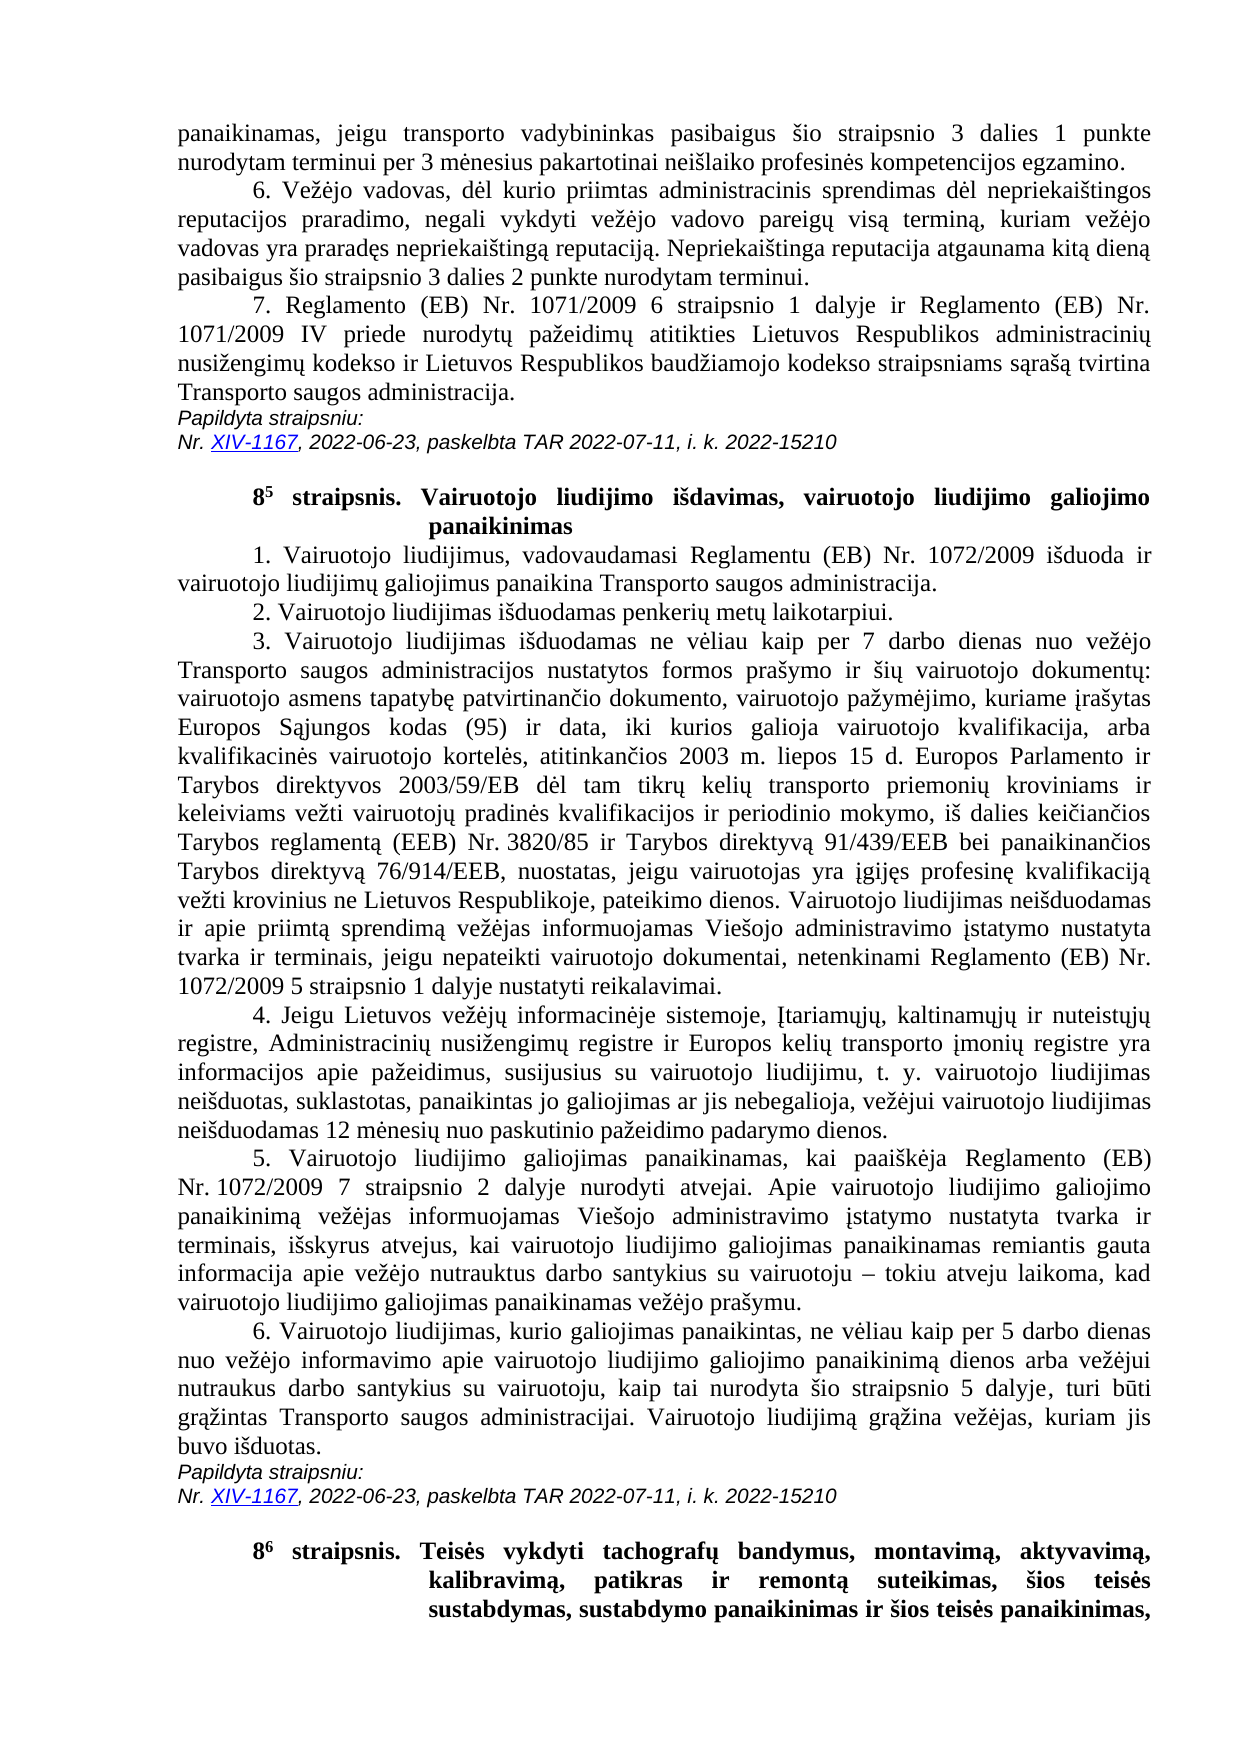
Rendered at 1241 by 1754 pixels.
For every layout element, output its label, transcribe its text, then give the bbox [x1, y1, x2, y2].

text 6. Vairuotojo liudijimas, kurio galiojimas panaikintas, ne vėliau kaip per 5 darbo dienas nuo vežėjo informavimo apie vairuotojo liudijimo galiojimo panaikinimą dienos arba vežėjui nutraukus darbo santykius su vairuotoju, kaip tai nurodyta šio straipsnio 5 dalyje, turi būti grąžintas Transporto saugos administracijai. Vairuotojo liudijimą grąžina vežėjas, kuriam jis buvo išduotas. [177, 1316, 1152, 1460]
text Papildyta straipsniu: [177, 406, 1152, 429]
text 1. Vairuotojo liudijimus, vadovaudamasi Reglamentu (EB) Nr. 1072/2009 išduoda ir vairuotojo liudijimų galiojimus panaikina Transporto saugos administracija. [177, 540, 1152, 597]
text 4. Jeigu Lietuvos vežėjų informacinėje sistemoje, Įtariamųjų, kaltinamųjų ir nuteistųjų registre, Administracinių nusižengimų registre ir Europos kelių transporto įmonių registre yra informacijos apie pažeidimus, susijusius su vairuotojo liudijimu, t. y. vairuotojo liudijimas neišduotas, suklastotas, panaikintas jo galiojimas ar jis nebegalioja, vežėjui vairuotojo liudijimas neišduodamas 12 mėnesių nuo paskutinio pažeidimo padarymo dienos. [177, 1000, 1152, 1143]
text 85 straipsnis. Vairuotojo liudijimo išdavimas, vairuotojo liudijimo galiojimo panaikinimas [252, 482, 1152, 540]
text 6. Vežėjo vadovas, dėl kurio priimtas administracinis sprendimas dėl nepriekaištingos reputacijos praradimo, negali vykdyti vežėjo vadovo pareigų visą terminą, kuriam vežėjo vadovas yra praradęs nepriekaištingą reputaciją. Nepriekaištinga reputacija atgaunama kitą dieną pasibaigus šio straipsnio 3 dalies 2 punkte nurodytam terminui. [177, 176, 1152, 291]
text 86 straipsnis. Teisės vykdyti tachografų bandymus, montavimą, aktyvavimą, kalibravimą, patikras ir remontą suteikimas, šios teisės sustabdymas, sustabdymo panaikinimas ir šios teisės panaikinimas, [252, 1536, 1152, 1623]
text Nr. XIV-1167, 2022-06-23, paskelbta TAR 2022-07-11, i. k. 2022-15210 [177, 1484, 1152, 1508]
text Nr. XIV-1167, 2022-06-23, paskelbta TAR 2022-07-11, i. k. 2022-15210 [177, 429, 1152, 453]
text 3. Vairuotojo liudijimas išduodamas ne vėliau kaip per 7 darbo dienas nuo vežėjo Transporto saugos administracijos nustatytos formos prašymo ir šių vairuotojo dokumentų: vairuotojo asmens tapatybę patvirtinančio dokumento, vairuotojo pažymėjimo, kuriame įrašytas Europos Sąjungos kodas (95) ir data, iki kurios galioja vairuotojo kvalifikacija, arba kvalifikacinės vairuotojo kortelės, atitinkančios 2003 m. liepos 15 d. Europos Parlamento ir Tarybos direktyvos 2003/59/EB dėl tam tikrų kelių transporto priemonių kroviniams ir keleiviams vežti vairuotojų pradinės kvalifikacijos ir periodinio mokymo, iš dalies keičiančios Tarybos reglamentą (EEB) Nr. 3820/85 ir Tarybos direktyvą 91/439/EEB bei panaikinančios Tarybos direktyvą 76/914/EEB, nuostatas, jeigu vairuotojas yra įgijęs profesinę kvalifikaciją vežti krovinius ne Lietuvos Respublikoje, pateikimo dienos. Vairuotojo liudijimas neišduodamas ir apie priimtą sprendimą vežėjas informuojamas Viešojo administravimo įstatymo nustatyta tvarka ir terminais, jeigu nepateikti vairuotojo dokumentai, netenkinami Reglamento (EB) Nr. 1072/2009 5 straipsnio 1 dalyje nustatyti reikalavimai. [177, 626, 1152, 1000]
text 2. Vairuotojo liudijimas išduodamas penkerių metų laikotarpiui. [177, 597, 1152, 626]
text 7. Reglamento (EB) Nr. 1071/2009 6 straipsnio 1 dalyje ir Reglamento (EB) Nr. 1071/2009 IV priede nurodytų pažeidimų atitikties Lietuvos Respublikos administracinių nusižengimų kodekso ir Lietuvos Respublikos baudžiamojo kodekso straipsniams sąrašą tvirtina Transporto saugos administracija. [177, 291, 1152, 406]
text panaikinamas, jeigu transporto vadybininkas pasibaigus šio straipsnio 3 dalies 1 punkte nurodytam terminui per 3 mėnesius pakartotinai neišlaiko profesinės kompetencijos egzamino. [177, 118, 1152, 176]
text 5. Vairuotojo liudijimo galiojimas panaikinamas, kai paaiškėja Reglamento (EB) Nr. 1072/2009 7 straipsnio 2 dalyje nurodyti atvejai. Apie vairuotojo liudijimo galiojimo panaikinimą vežėjas informuojamas Viešojo administravimo įstatymo nustatyta tvarka ir terminais, išskyrus atvejus, kai vairuotojo liudijimo galiojimas panaikinamas remiantis gauta informacija apie vežėjo nutrauktus darbo santykius su vairuotoju – tokiu atveju laikoma, kad vairuotojo liudijimo galiojimas panaikinamas vežėjo prašymu. [177, 1143, 1152, 1316]
text Papildyta straipsniu: [177, 1460, 1152, 1484]
